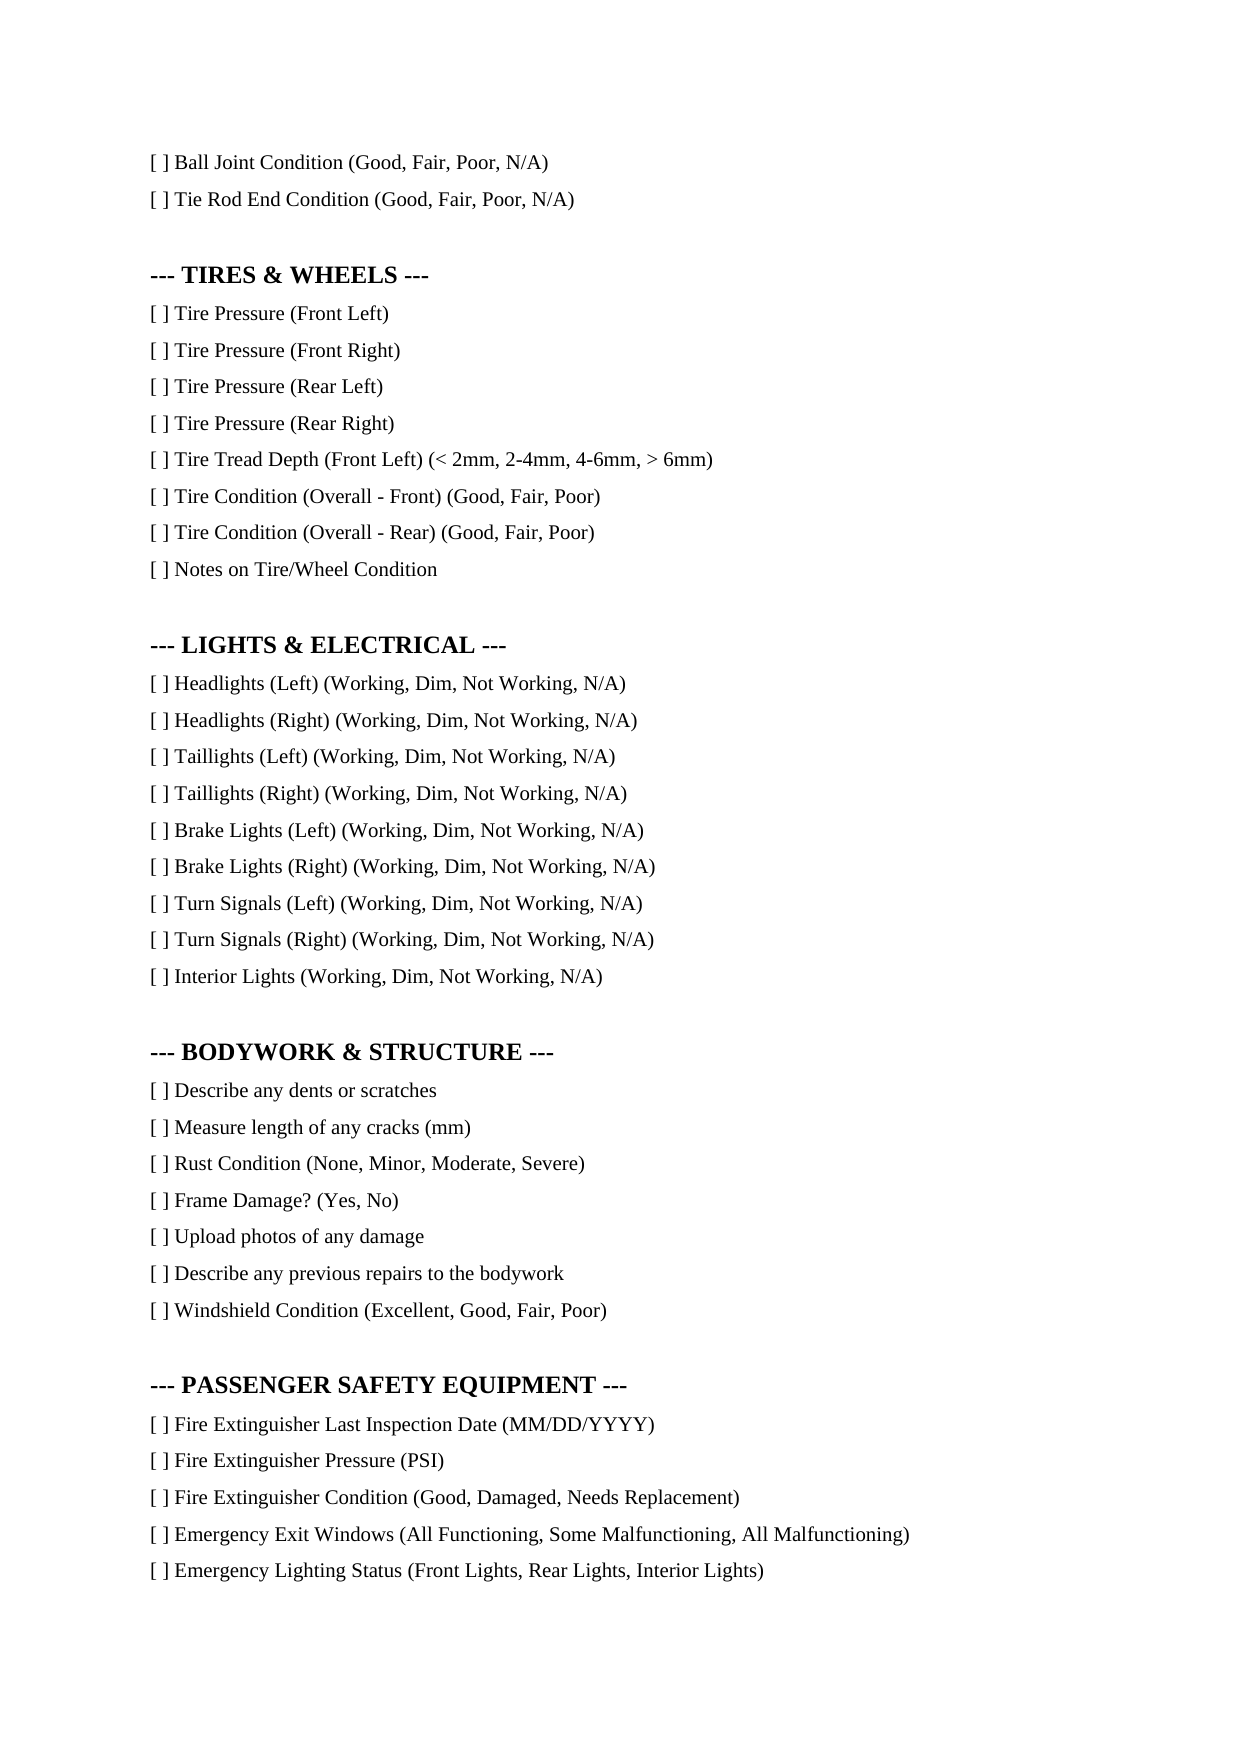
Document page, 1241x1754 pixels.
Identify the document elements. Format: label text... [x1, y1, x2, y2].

text [ ] Ball Joint Condition (Good, Fair, Poor, N/A) [150, 150, 1090, 174]
text [ ] Describe any dents or scratches [150, 1078, 1090, 1102]
text [ ] Turn Signals (Left) (Working, Dim, Not Working, N/A) [150, 891, 1090, 915]
text [ ] Tie Rod End Condition (Good, Fair, Poor, N/A) [150, 187, 1090, 211]
text [ ] Tire Condition (Overall - Rear) (Good, Fair, Poor) [150, 520, 1090, 544]
text [ ] Rust Condition (None, Minor, Moderate, Severe) [150, 1151, 1090, 1175]
text [ ] Frame Damage? (Yes, No) [150, 1188, 1090, 1212]
text [ ] Tire Pressure (Front Right) [150, 337, 1090, 362]
text [ ] Describe any previous repairs to the bodywork [150, 1261, 1090, 1285]
text [ ] Windshield Condition (Excellent, Good, Fair, Poor) [150, 1297, 1090, 1322]
text [ ] Measure length of any cracks (mm) [150, 1115, 1090, 1139]
text [ ] Emergency Lighting Status (Front Lights, Rear Lights, Interior Lights) [150, 1558, 1090, 1582]
text [ ] Tire Pressure (Rear Right) [150, 411, 1090, 435]
text [ ] Taillights (Right) (Working, Dim, Not Working, N/A) [150, 781, 1090, 805]
text [ ] Brake Lights (Right) (Working, Dim, Not Working, N/A) [150, 854, 1090, 878]
text --- LIGHTS & ELECTRICAL --- [150, 630, 1090, 659]
text [ ] Fire Extinguisher Condition (Good, Damaged, Needs Replacement) [150, 1485, 1090, 1509]
text [ ] Upload photos of any damage [150, 1224, 1090, 1248]
text [ ] Tire Condition (Overall - Front) (Good, Fair, Poor) [150, 484, 1090, 508]
text --- BODYWORK & STRUCTURE --- [150, 1037, 1090, 1066]
text [ ] Headlights (Right) (Working, Dim, Not Working, N/A) [150, 708, 1090, 732]
text [ ] Fire Extinguisher Last Inspection Date (MM/DD/YYYY) [150, 1412, 1090, 1436]
text [ ] Tire Pressure (Rear Left) [150, 374, 1090, 398]
text [ ] Turn Signals (Right) (Working, Dim, Not Working, N/A) [150, 927, 1090, 951]
text [ ] Brake Lights (Left) (Working, Dim, Not Working, N/A) [150, 817, 1090, 842]
text [ ] Taillights (Left) (Working, Dim, Not Working, N/A) [150, 744, 1090, 768]
text [ ] Fire Extinguisher Pressure (PSI) [150, 1448, 1090, 1472]
text [ ] Tire Pressure (Front Left) [150, 301, 1090, 325]
text [ ] Emergency Exit Windows (All Functioning, Some Malfunctioning, All Malfunctioning) [150, 1522, 1090, 1546]
text [ ] Tire Tread Depth (Front Left) (< 2mm, 2-4mm, 4-6mm, > 6mm) [150, 447, 1090, 471]
text --- PASSENGER SAFETY EQUIPMENT --- [150, 1371, 1090, 1399]
text [ ] Notes on Tire/Wheel Condition [150, 557, 1090, 581]
text [ ] Interior Lights (Working, Dim, Not Working, N/A) [150, 964, 1090, 988]
text --- TIRES & WHEELS --- [150, 260, 1090, 288]
text [ ] Headlights (Left) (Working, Dim, Not Working, N/A) [150, 671, 1090, 695]
